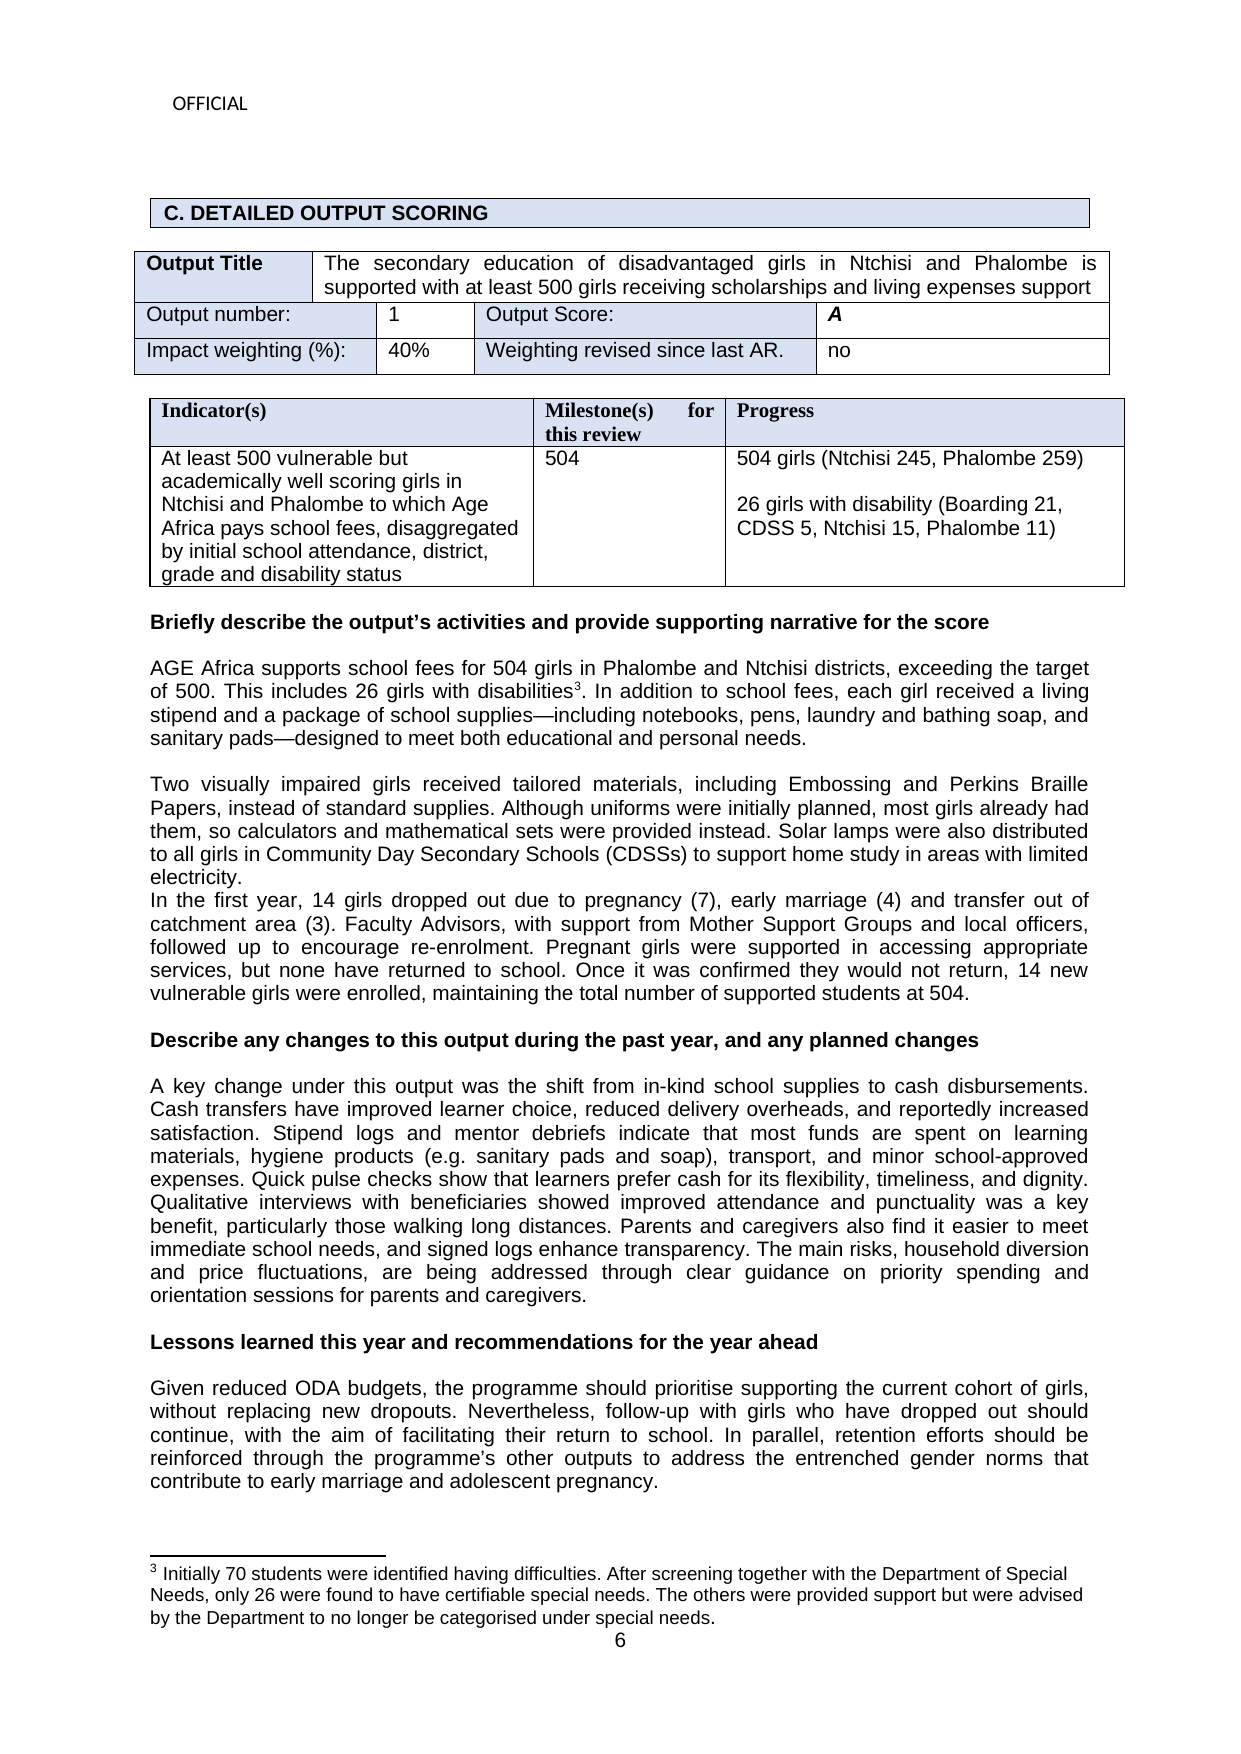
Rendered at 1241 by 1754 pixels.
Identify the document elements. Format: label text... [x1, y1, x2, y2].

text In the first year, 14 girls dropped out due to pregnancy (7), early marriage (4) and transfer out of catchment area (3). Faculty Advisors, with support from Mother Support Groups and local officers, followed up to encourage re-enrolment. Pregnant girls were supported in accessing appropriate services, but none have returned to school. Once it was confirmed they would not return, 14 new vulnerable girls were enrolled, maintaining the total number of supported students at 504. [150, 889, 1090, 1005]
table_header Indicator(s) [151, 399, 533, 446]
table_cell 504 [534, 447, 725, 586]
subtitle C. DETAILED OUTPUT SCORING [151, 199, 1089, 227]
table_cell 1 [377, 303, 474, 338]
text Briefly describe the output’s activities and provide supporting narrative for the score [150, 610, 1090, 633]
table_header Progress [726, 399, 1124, 446]
table_cell 40% [377, 339, 474, 374]
text Given reduced ODA budgets, the programme should prioritise supporting the current cohort of girls, without replacing new dropouts. Nevertheless, follow-up with girls who have dropped out should continue, with the aim of facilitating their return to school. In parallel, retention efforts should be reinforced through the programme’s other outputs to address the entrenched gender norms that contribute to early marriage and adolescent pregnancy. [150, 1377, 1090, 1493]
table_cell Weighting revised since last AR. [475, 339, 816, 374]
table_cell Output number: [135, 303, 376, 338]
table_cell Output Score: [475, 303, 816, 338]
text AGE Africa supports school fees for 504 girls in Phalombe and Ntchisi districts, exceeding the target of 500. This includes 26 girls with disabilities. In addition to school fees, each girl received a living stipend and a package of school supplies—including notebooks, pens, laundry and bathing soap, and sanitary pads—designed to meet both educational and personal needs. [150, 657, 1090, 749]
table_cell A [817, 303, 1109, 338]
table_cell 504 girls (Ntchisi 245, Phalombe 259) 26 girls with disability (Boarding 21, CDSS 5, Ntchisi 15, Phalombe 11) [726, 447, 1124, 586]
text Describe any changes to this output during the past year, and any planned changes [150, 1028, 1090, 1052]
table_header The secondary education of disadvantaged girls in Ntchisi and Phalombe is supported with at least 500 girls receiving scholarships and living expenses support [313, 252, 1109, 302]
text Initially 70 students were identified having difficulties. After screening together with the Department of Special Needs, only 26 were found to have certifiable special needs. The others were provided support but were advised by the Department to no longer be categorised under special needs. [150, 1562, 1090, 1629]
table_header Milestone(s) for this review [534, 399, 725, 446]
text A key change under this output was the shift from in-kind school supplies to cash disbursements. Cash transfers have improved learner choice, reduced delivery overheads, and reportedly increased satisfaction. Stipend logs and mentor debriefs indicate that most funds are spent on learning materials, hygiene products (e.g. sanitary pads and soap), transport, and minor school-approved expenses. Quick pulse checks show that learners prefer cash for its flexibility, timeliness, and dignity. Qualitative interviews with beneficiaries showed improved attendance and punctuality was a key benefit, particularly those walking long distances. Parents and caregivers also find it easier to meet immediate school needs, and signed logs enhance transparency. The main risks, household diversion and price fluctuations, are being addressed through clear guidance on priority spending and orientation sessions for parents and caregivers. [150, 1075, 1090, 1307]
table_header Output Title [135, 252, 312, 302]
table_cell Impact weighting (%): [135, 339, 376, 374]
text Lessons learned this year and recommendations for the year ahead [150, 1330, 1090, 1353]
table_cell At least 500 vulnerable but academically well scoring girls in Ntchisi and Phalombe to which Age Africa pays school fees, disaggregated by initial school attendance, district, grade and disability status [151, 447, 533, 586]
text Two visually impaired girls received tailored materials, including Embossing and Perkins Braille Papers, instead of standard supplies. Although uniforms were initially planned, most girls already had them, so calculators and mathematical sets were provided instead. Solar lamps were also distributed to all girls in Community Day Secondary Schools (CDSSs) to support home study in areas with limited electricity. [150, 773, 1090, 889]
table_cell no [817, 339, 1109, 374]
